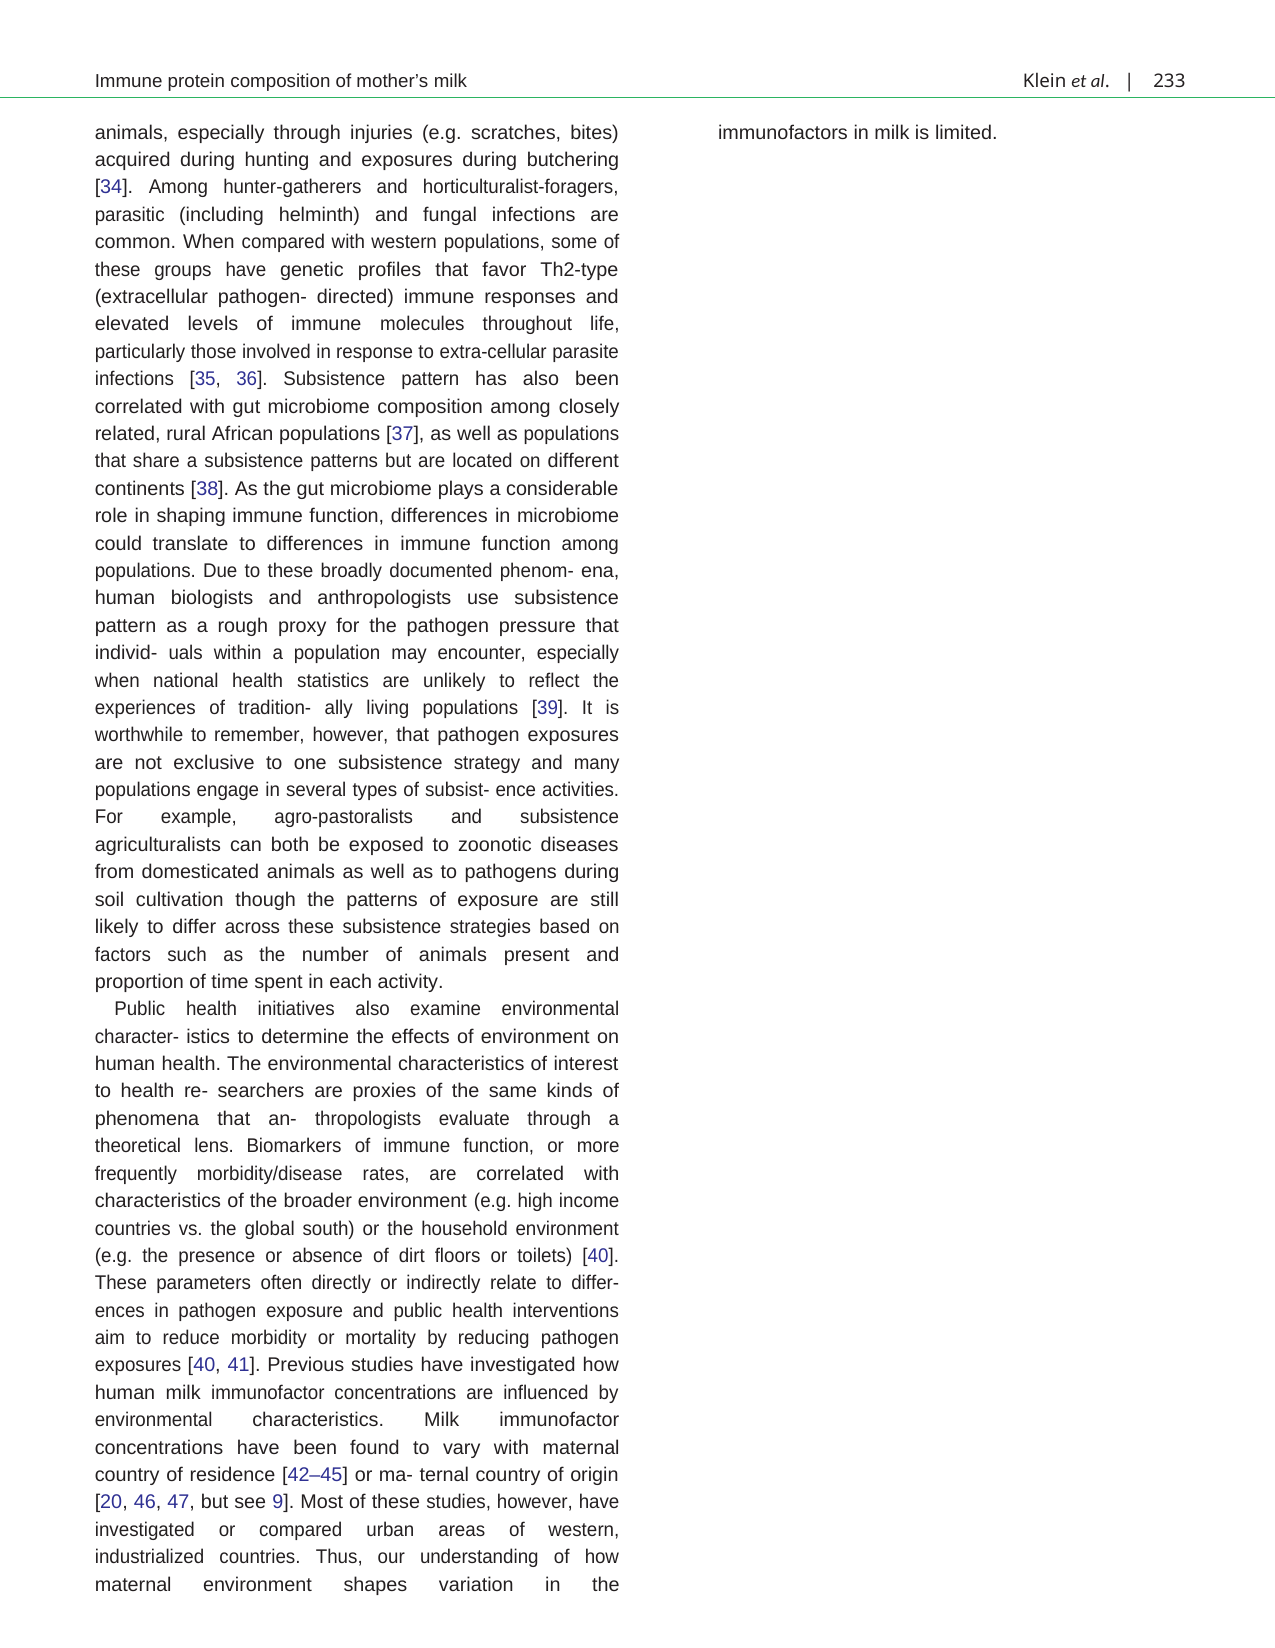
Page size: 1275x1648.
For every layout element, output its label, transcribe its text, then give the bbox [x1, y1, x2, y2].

text Public health initiatives also examine environmental character- istics to determine the effects of environment on human health. The environmental characteristics of interest to health re- searchers are proxies of the same kinds of phenomena that an- thropologists evaluate through a theoretical lens. Biomarkers of immune function, or more frequently morbidity/disease rates, are correlated with characteristics of the broader environment (e.g. high income countries vs. the global south) or the household environment (e.g. the presence or absence of dirt floors or toilets) [40]. These parameters often directly or indirectly relate to differ- ences in pathogen exposure and public health interventions aim to reduce morbidity or mortality by reducing pathogen exposures [40, 41]. Previous studies have investigated how human milk immunofactor concentrations are influenced by environmental characteristics. Milk immunofactor concentrations have been found to vary with maternal country of residence [42–45] or ma- ternal country of origin [20, 46, 47, but see 9]. Most of these studies, however, have investigated or compared urban areas of western, industrialized countries. Thus, our understanding of how maternal environment shapes variation in the [94, 997, 619, 1595]
text Immune protein composition of mother’s milk Klein et al. | 233 [94, 67, 1275, 92]
text animals, especially through injuries (e.g. scratches, bites) acquired during hunting and exposures during butchering [34]. Among hunter-gatherers and horticulturalist-foragers, parasitic (including helminth) and fungal infections are common. When compared with western populations, some of these groups have genetic profiles that favor Th2-type (extracellular pathogen- directed) immune responses and elevated levels of immune molecules throughout life, particularly those involved in response to extra-cellular parasite infections [35, 36]. Subsistence pattern has also been correlated with gut microbiome composition among closely related, rural African populations [37], as well as populations that share a subsistence patterns but are located on different continents [38]. As the gut microbiome plays a considerable role in shaping immune function, differences in microbiome could translate to differences in immune function among populations. Due to these broadly documented phenom- ena, human biologists and anthropologists use subsistence pattern as a rough proxy for the pathogen pressure that individ- uals within a population may encounter, especially when national health statistics are unlikely to reflect the experiences of tradition- ally living populations [39]. It is worthwhile to remember, however, that pathogen exposures are not exclusive to one subsistence strategy and many populations engage in several types of subsist- ence activities. For example, agro-pastoralists and subsistence agriculturalists can both be exposed to zoonotic diseases from domesticated animals as well as to pathogens during soil cultivation though the patterns of exposure are still likely to differ across these subsistence strategies based on factors such as the number of animals present and proportion of time spent in each activity. [94, 121, 619, 992]
text immunofactors in milk is limited. [718, 121, 1275, 143]
